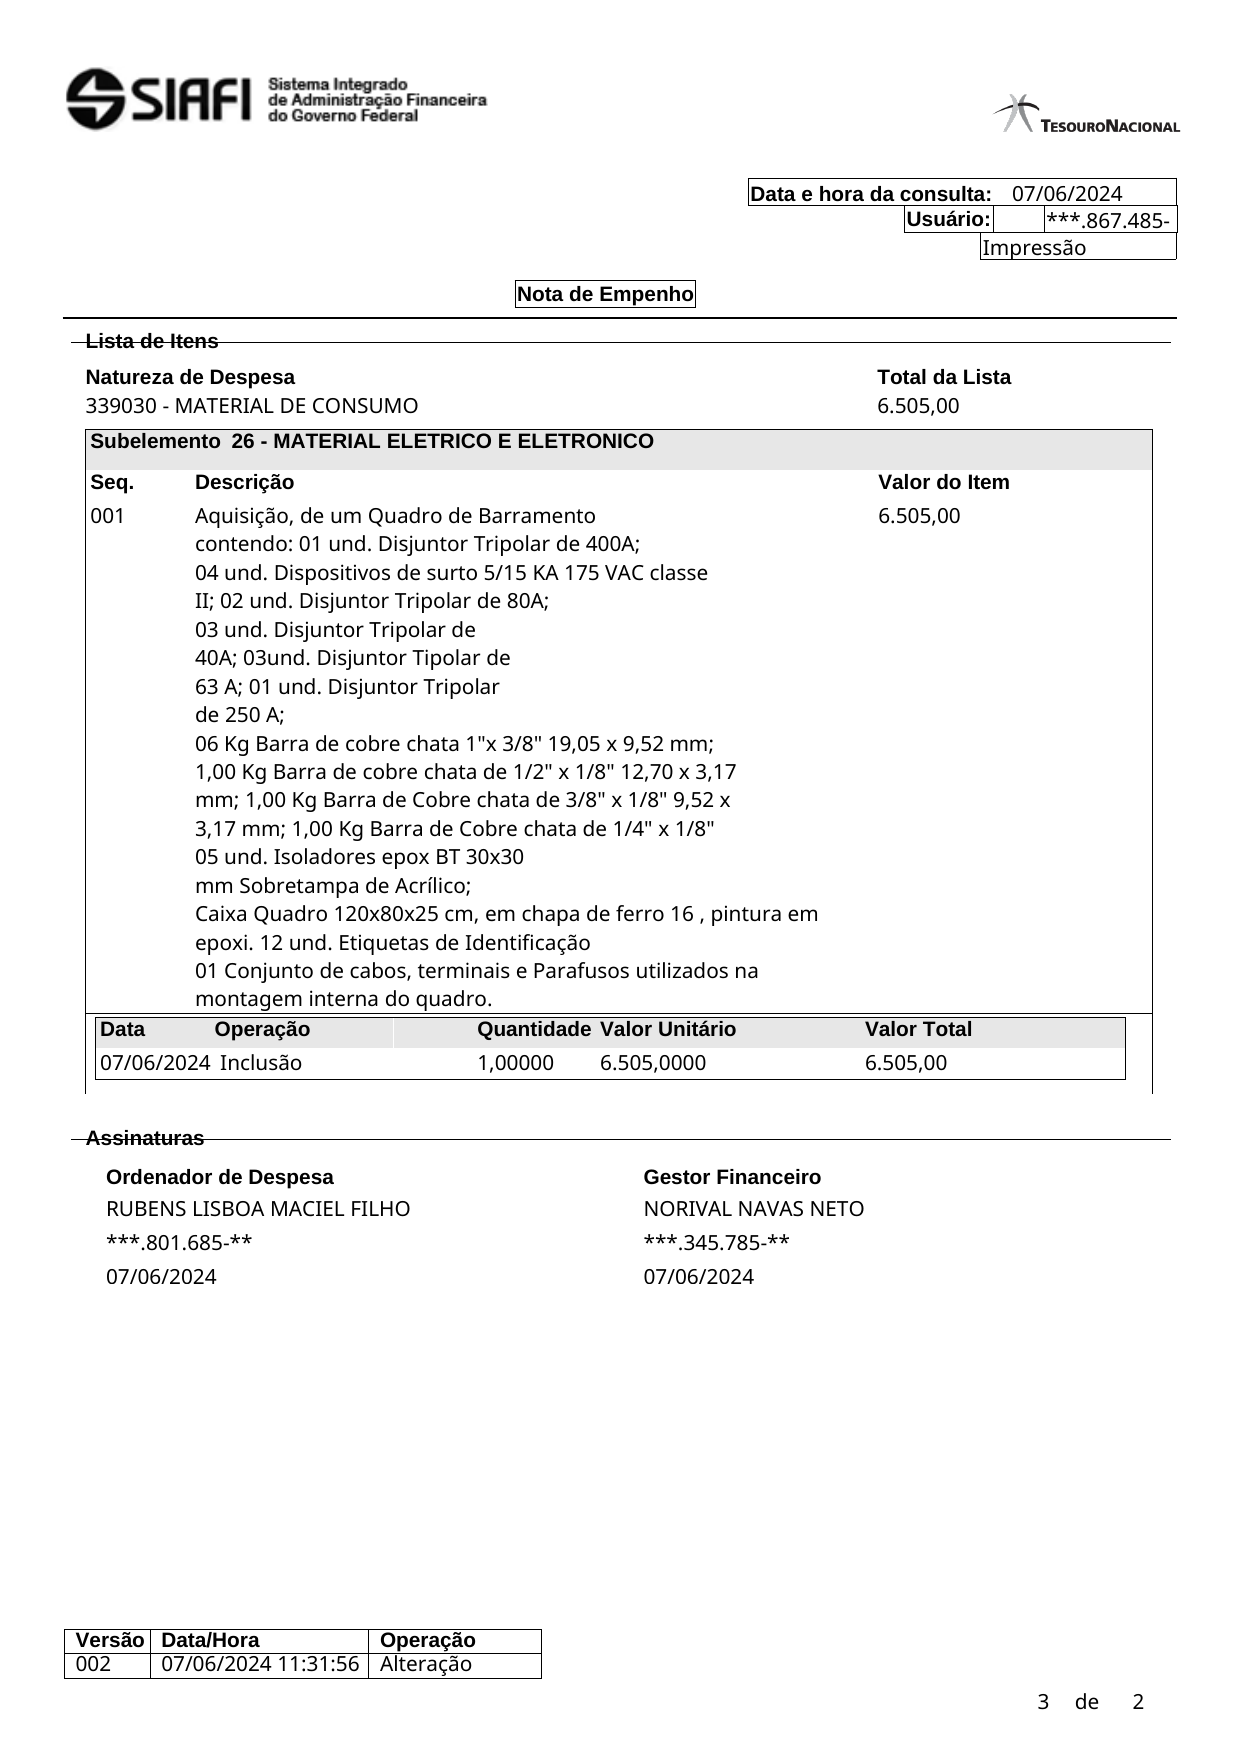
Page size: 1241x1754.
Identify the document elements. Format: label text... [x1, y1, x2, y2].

table_cell Seq. [86, 470, 163, 498]
picture [65, 66, 488, 132]
table_cell [96, 1075, 163, 1079]
table_cell Aquisição, de um Quadro de Barramento contendo: 01 und. Disjuntor Tripolar de 400A; 04 und. Dispositivos de surto 5/15 KA 175 VAC classe II; 02 und. Disjuntor Tripolar de 80A; 03 und. Disjuntor Tripolar de 40A; 03und. Disjuntor Tipolar de 63 A; 01 und. Disjuntor Tripolar de 250 A; 06 Kg Barra de cobre chata 1"x 3/8" 19,05 x 9,52 mm; 1,00 Kg Barra de cobre chata de 1/2" x 1/8" 12,70 x 3,17 mm; 1,00 Kg Barra de Cobre chata de 3/8" x 1/8" 9,52 x 3,17 mm; 1,00 Kg Barra de Cobre chata de 1/4" x 1/8" 05 und. Isoladores epox BT 30x30 mm Sobretampa de Acrílico; Caixa Quadro 120x80x25 cm, em chapa de ferro 16 , pintura em epoxi. 12 und. Etiquetas de Identificação 01 Conjunto de cabos, terminais e Parafusos utilizados na montagem interna do quadro. [164, 498, 863, 1013]
table_cell Valor do Item [863, 470, 1152, 498]
text ***.345.785-** 07/06/2024 09:19:06 [643, 1228, 836, 1284]
picture [985, 83, 1191, 144]
table_cell 6.505,00 [863, 498, 1152, 1013]
text Quantidade [477, 1018, 595, 1041]
table_cell Alteração [369, 1654, 541, 1677]
table_cell [86, 1014, 163, 1044]
text 339030 - MATERIAL DE CONSUMO 6.505,00 [85, 392, 1190, 420]
table_cell [1126, 1044, 1152, 1075]
table_cell 07/06/2024 11:31:56 [151, 1654, 368, 1677]
text NORIVAL NAVAS NETO [643, 1194, 1144, 1222]
text Valor Total [865, 1018, 1125, 1041]
text 6.505,0000 [600, 1048, 800, 1076]
table_header Data/Hora [151, 1630, 368, 1653]
subtitle Lista de Itens [71, 329, 1190, 353]
table_cell 002 [65, 1654, 150, 1677]
table_cell [595, 1048, 600, 1075]
text 1,00000 [477, 1048, 595, 1076]
text Ordenador de Despesa [106, 1165, 606, 1189]
table_cell [86, 1075, 163, 1094]
table_cell [863, 1014, 1152, 1044]
table_cell Descrição [164, 470, 863, 498]
table_cell [86, 1044, 95, 1075]
text 6.505,00 [865, 1048, 1125, 1076]
table_cell [164, 1080, 863, 1094]
table_cell 001 [86, 498, 163, 1013]
text Natureza de Despesa Total da Lista [85, 364, 1190, 388]
subtitle Assinaturas [71, 1126, 1190, 1150]
table_header Operação [369, 1630, 541, 1653]
table_cell [393, 1044, 477, 1075]
text Valor Unitário [600, 1018, 800, 1041]
table_cell [800, 1048, 863, 1075]
table_header Subelemento 26 - MATERIAL ELETRICO E ELETRONICO [86, 430, 1152, 470]
table_header Versão [65, 1630, 150, 1653]
table_cell [863, 1075, 1125, 1079]
table_cell [164, 1075, 863, 1079]
text Gestor Financeiro [643, 1165, 1144, 1189]
text 07/06/2024 Inclusão [100, 1048, 393, 1076]
text ***.801.685-** 07/06/2024 11:31:56 [106, 1228, 299, 1284]
table_cell [863, 1075, 1152, 1094]
text Data Operação [100, 1018, 393, 1041]
text RUBENS LISBOA MACIEL FILHO [106, 1194, 606, 1222]
table_cell [96, 1048, 100, 1075]
